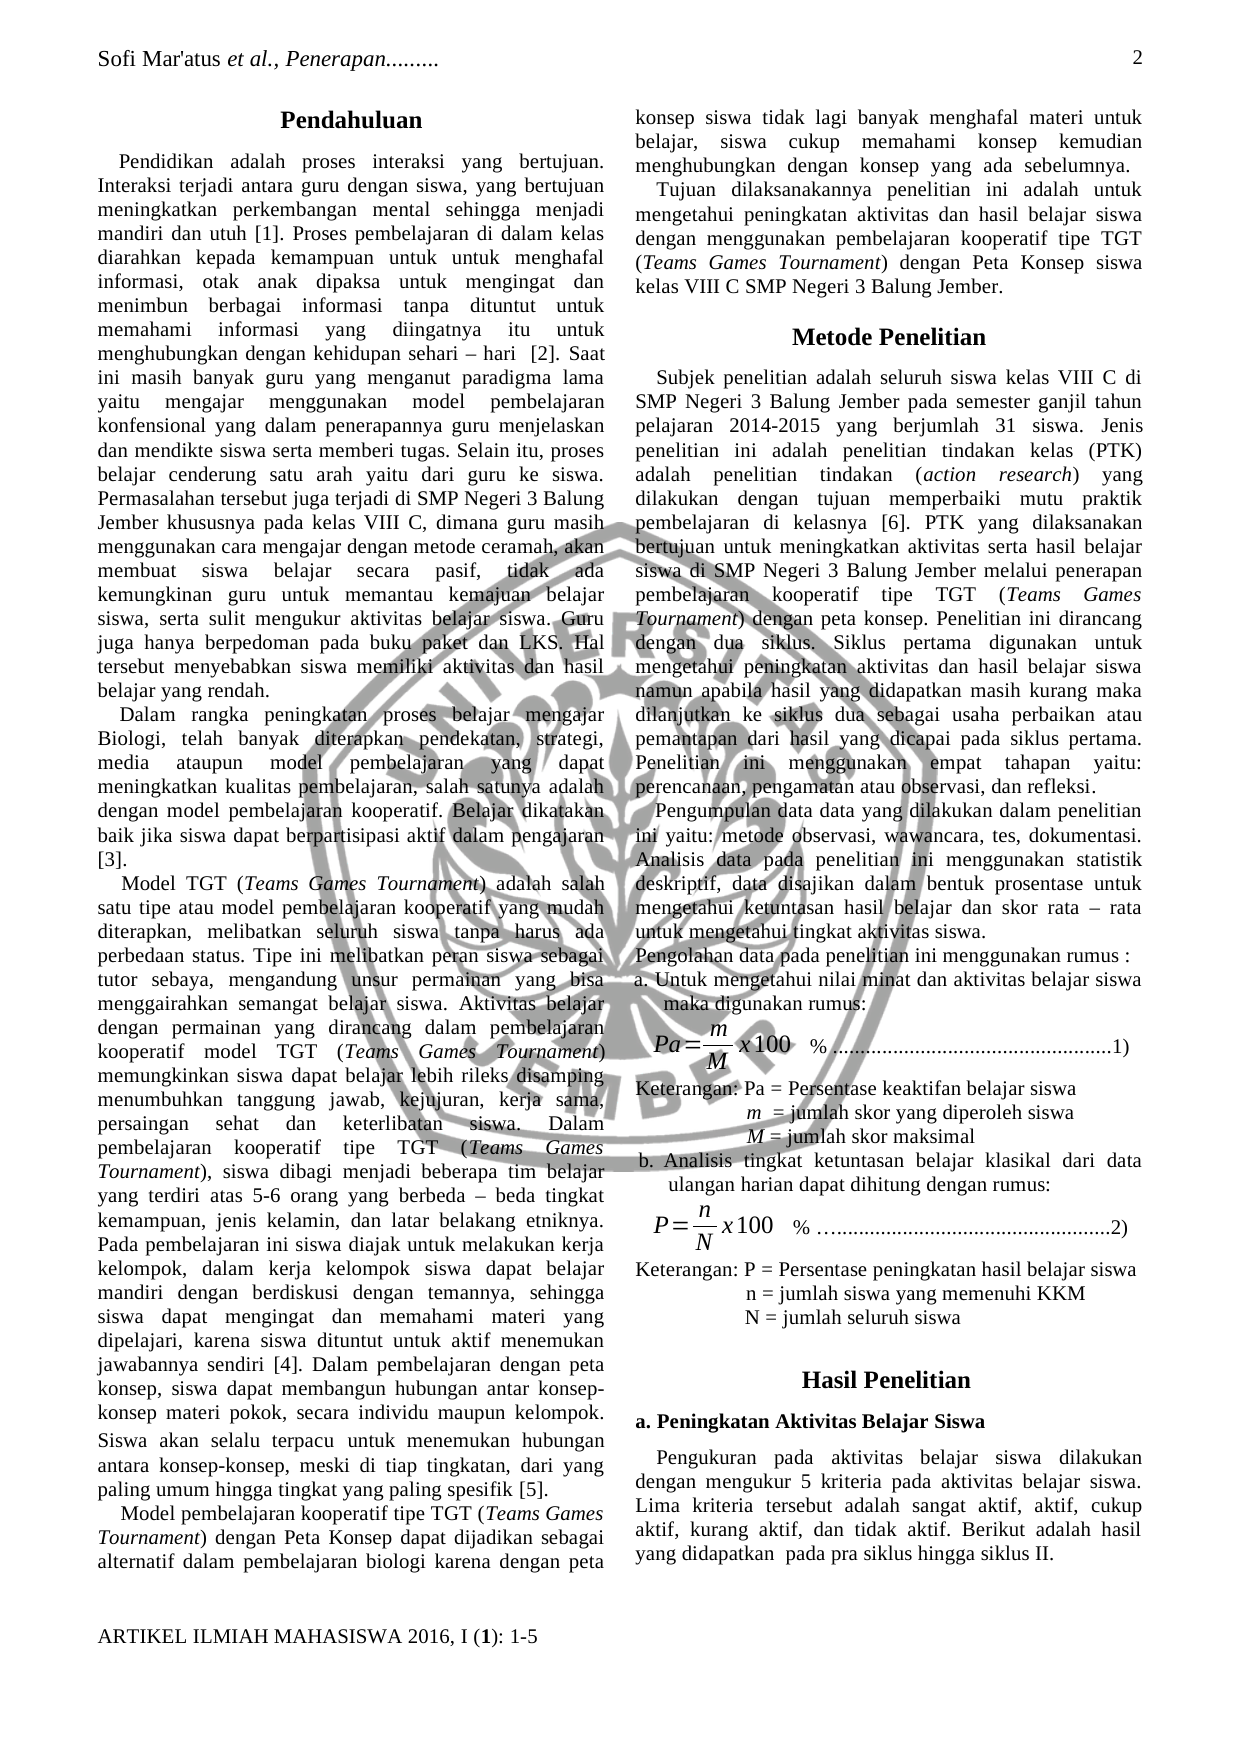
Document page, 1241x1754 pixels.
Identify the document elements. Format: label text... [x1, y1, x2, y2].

picture [605, 447, 638, 1246]
text N = jumlah seluruh siswa [635, 1305, 1143, 1329]
text Pengolahan data pada penelitian ini menggunakan rumus : [635, 943, 1143, 967]
text Model TGT (Teams Games Tournament) adalah salah satu tipe atau model pembelajaran kooperatif yang mudah diterapkan, melibatkan seluruh siswa tanpa harus ada perbedaan status. Tipe ini melibatkan peran siswa sebagai tutor sebaya, mengandung unsur permainan yang bisa menggairahkan semangat belajar siswa. Aktivitas belajar dengan permainan yang dirancang dalam pembelajaran kooperatif model TGT (Teams Games Tournament) memungkinkan siswa dapat belajar lebih rileks disamping menumbuhkan tanggung jawab, kejujuran, kerja sama, persaingan sehat dan keterlibatan siswa. Dalam pembelajaran kooperatif tipe TGT (Teams Games Tournament), siswa dibagi menjadi beberapa tim belajar yang terdiri atas 5-6 orang yang berbeda – beda tingkat kemampuan, jenis kelamin, dan latar belakang etniknya. Pada pembelajaran ini siswa diajak untuk melakukan kerja kelompok, dalam kerja kelompok siswa dapat belajar mandiri dengan berdiskusi dengan temannya, sehingga siswa dapat mengingat dan memahami materi yang dipelajari, karena siswa dituntut untuk aktif menemukan jawabannya sendiri [4]. Dalam pembelajaran dengan peta konsep, siswa dapat membangun hubungan antar konsep-konsep materi pokok, secara individu maupun kelompok. Siswa akan selalu terpacu untuk menemukan hubungan antara konsep-konsep, meski di tiap tingkatan, dari yang paling umum hingga tingkat yang paling spesifik [5]. [97, 871, 605, 1501]
text a. Peningkatan Aktivitas Belajar Siswa [635, 1409, 1143, 1433]
text Subjek penelitian adalah seluruh siswa kelas VIII C di SMP Negeri 3 Balung Jember pada semester ganjil tahun pelajaran 2014-2015 yang berjumlah 31 siswa. Jenis penelitian ini adalah penelitian tindakan kelas (PTK) adalah penelitian tindakan (action research) yang dilakukan dengan tujuan memperbaiki mutu praktik pembelajaran di kelasnya [6]. PTK yang dilaksanakan bertujuan untuk meningkatkan aktivitas serta hasil belajar siswa di SMP Negeri 3 Balung Jember melalui penerapan pembelajaran kooperatif tipe TGT (Teams Games Tournament) dengan peta konsep. Penelitian ini dirancang dengan dua siklus. Siklus pertama digunakan untuk mengetahui peningkatan aktivitas dan hasil belajar siswa namun apabila hasil yang didapatkan masih kurang maka dilanjutkan ke siklus dua sebagai usaha perbaikan atau pemantapan dari hasil yang dicapai pada siklus pertama. Penelitian ini menggunakan empat tahapan yaitu: perencanaan, pengamatan atau observasi, dan refleksi. [635, 365, 1143, 798]
text Metode Penelitian [635, 322, 1143, 351]
text Hasil Penelitian [635, 1365, 1143, 1394]
text Pengumpulan data data yang dilakukan dalam penelitian ini yaitu: metode observasi, wawancara, tes, dokumentasi. Analisis data pada penelitian ini menggunakan statistik deskriptif, data disajikan dalam bentuk prosentase untuk mengetahui ketuntasan hasil belajar dan skor rata – rata untuk mengetahui tingkat aktivitas siswa. [635, 798, 1143, 943]
text M = jumlah skor maksimal [635, 1124, 1143, 1148]
text % ...................................................1) [634, 1015, 1143, 1076]
text Keterangan: P = Persentase peningkatan hasil belajar siswa [635, 1257, 1143, 1281]
text Dalam rangka peningkatan proses belajar mengajar Biologi, telah banyak diterapkan pendekatan, strategi, media ataupun model pembelajaran yang dapat meningkatkan kualitas pembelajaran, salah satunya adalah dengan model pembelajaran kooperatif. Belajar dikatakan baik jika siswa dapat berpartisipasi aktif dalam pengajaran [3]. [97, 702, 605, 871]
text Keterangan: Pa = Persentase keaktifan belajar siswa [635, 1076, 1143, 1100]
text Model pembelajaran kooperatif tipe TGT (Teams Games Tournament) dengan Peta Konsep dapat dijadikan sebagai alternatif dalam pembelajaran biologi karena dengan peta [97, 1501, 605, 1573]
text Pendidikan adalah proses interaksi yang bertujuan. Interaksi terjadi antara guru dengan siswa, yang bertujuan meningkatkan perkembangan mental sehingga menjadi mandiri dan utuh [1]. Proses pembelajaran di dalam kelas diarahkan kepada kemampuan untuk untuk menghafal informasi, otak anak dipaksa untuk mengingat dan menimbun berbagai informasi tanpa dituntut untuk memahami informasi yang diingatnya itu untuk menghubungkan dengan kehidupan sehari – hari [2]. Saat ini masih banyak guru yang menganut paradigma lama yaitu mengajar menggunakan model pembelajaran konfensional yang dalam penerapannya guru menjelaskan dan mendikte siswa serta memberi tugas. Selain itu, proses belajar cenderung satu arah yaitu dari guru ke siswa. Permasalahan tersebut juga terjadi di SMP Negeri 3 Balung Jember khususnya pada kelas VIII C, dimana guru masih menggunakan cara mengajar dengan metode ceramah, akan membuat siswa belajar secara pasif, tidak ada kemungkinan guru untuk memantau kemajuan belajar siswa, serta sulit mengukur aktivitas belajar siswa. Guru juga hanya berpedoman pada buku paket dan LKS. Hal tersebut menyebabkan siswa memiliki aktivitas dan hasil belajar yang rendah. [97, 149, 605, 702]
text a. Untuk mengetahui nilai minat dan aktivitas belajar siswa maka digunakan rumus: [634, 967, 1143, 1015]
text m = jumlah skor yang diperoleh siswa [635, 1100, 1143, 1124]
text Pendahuluan [97, 105, 605, 134]
text % …..................................................2) [634, 1196, 1143, 1257]
text konsep siswa tidak lagi banyak menghafal materi untuk belajar, siswa cukup memahami konsep kemudian menghubungkan dengan konsep yang ada sebelumnya. Tujuan dilaksanakannya penelitian ini adalah untuk mengetahui peningkatan aktivitas dan hasil belajar siswa dengan menggunakan pembelajaran kooperatif tipe TGT (Teams Games Tournament) dengan Peta Konsep siswa kelas VIII C SMP Negeri 3 Balung Jember. [635, 105, 1143, 298]
text n = jumlah siswa yang memenuhi KKM [635, 1281, 1143, 1305]
text b. Analisis tingkat ketuntasan belajar klasikal dari data ulangan harian dapat dihitung dengan rumus: [638, 1148, 1143, 1196]
text Pengukuran pada aktivitas belajar siswa dilakukan dengan mengukur 5 kriteria pada aktivitas belajar siswa. Lima kriteria tersebut adalah sangat aktif, aktif, cukup aktif, kurang aktif, dan tidak aktif. Berikut adalah hasil yang didapatkan pada pra siklus hingga siklus II. [635, 1445, 1143, 1565]
